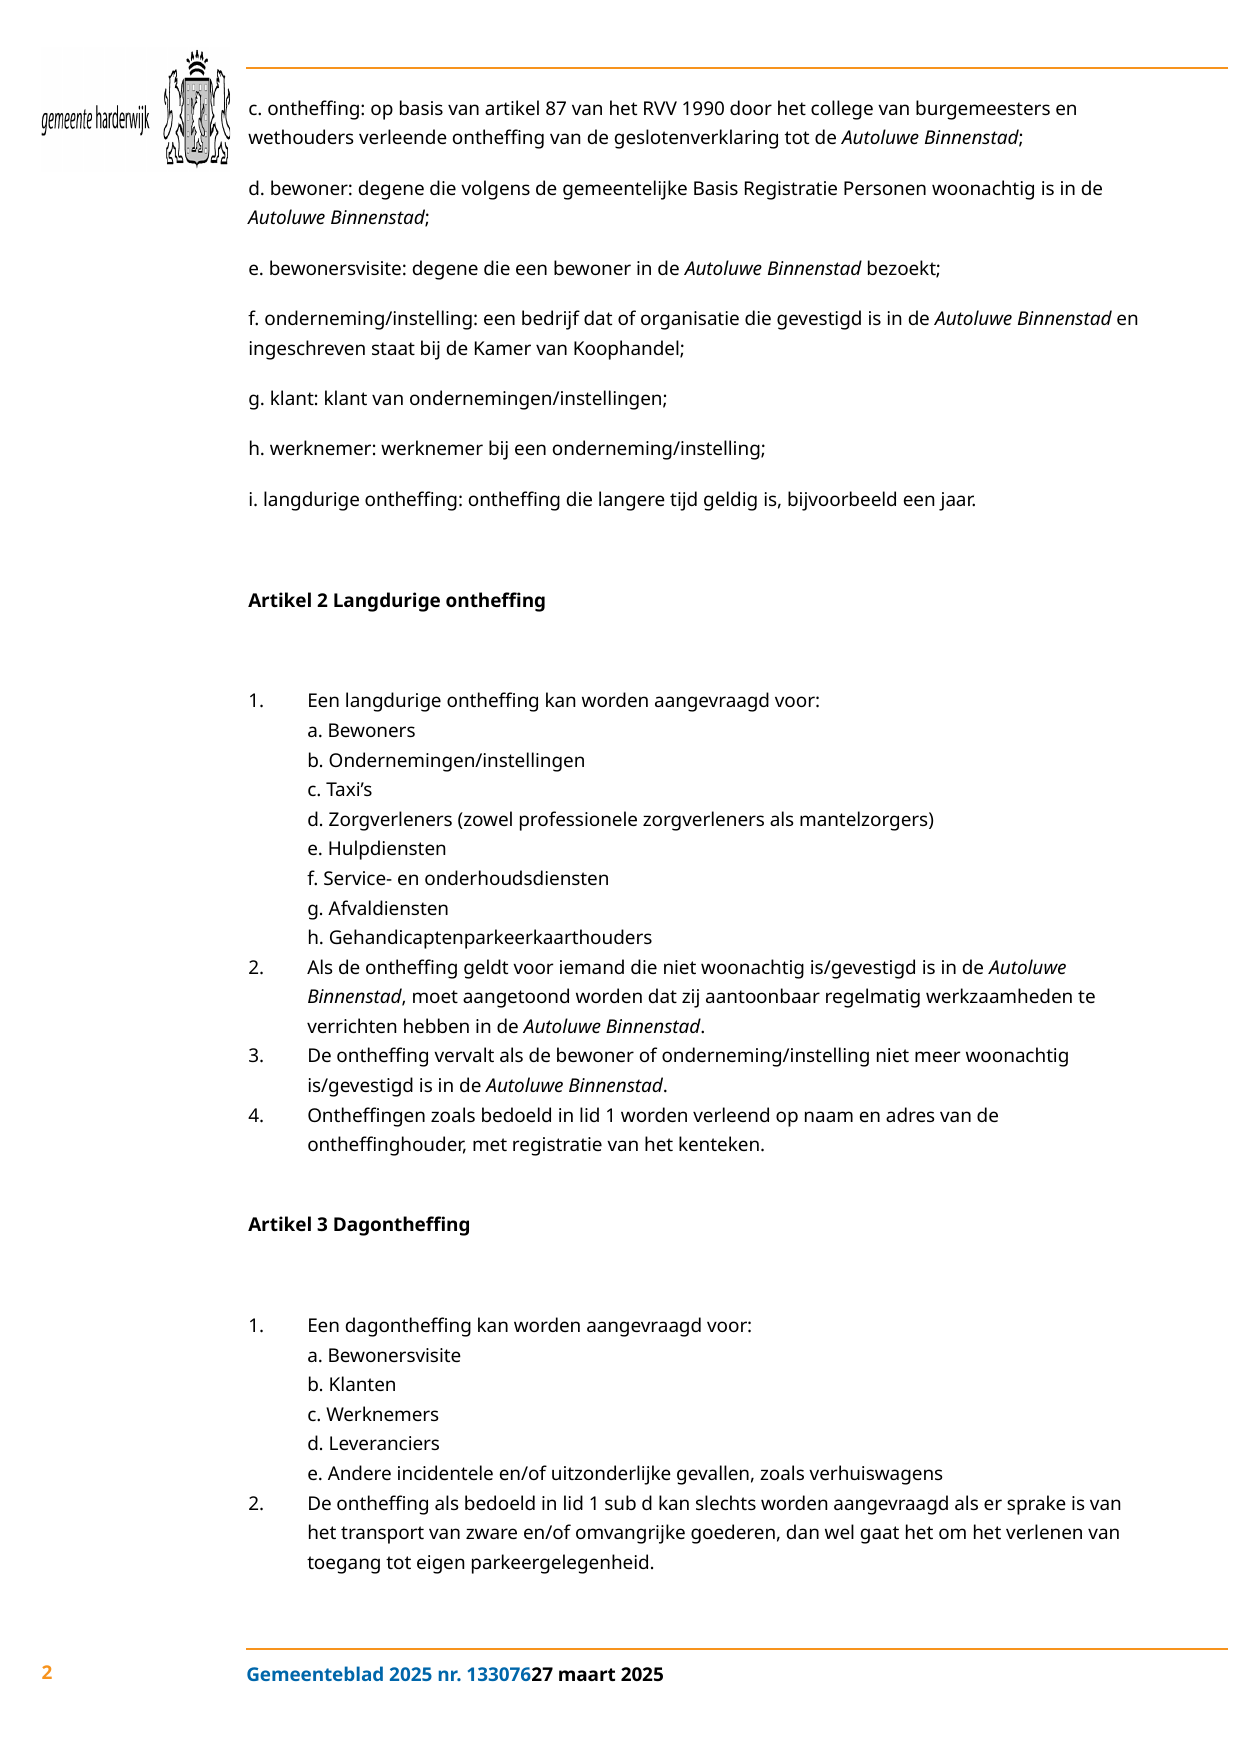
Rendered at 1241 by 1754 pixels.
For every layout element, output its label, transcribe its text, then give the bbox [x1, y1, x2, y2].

text f. onderneming/instelling: een bedrijf dat of organisatie die gevestigd is in de Autoluwe Binnenstad en ingeschreven staat bij de Kamer van Koophandel; [248, 305, 1152, 361]
list c. Werknemers [248, 1401, 1152, 1427]
list b. Klanten [248, 1371, 1152, 1397]
list c. Taxi’s [248, 776, 1152, 802]
list b. Ondernemingen/instellingen [248, 747, 1152, 773]
list g. Afvaldiensten [248, 895, 1152, 921]
text d. bewoner: degene die volgens de gemeentelijke Basis Registratie Personen woonachtig is in de Autoluwe Binnenstad; [248, 175, 1152, 230]
list Een dagontheffing kan worden aangevraagd voor: [248, 1312, 1152, 1338]
list Als de ontheffing geldt voor iemand die niet woonachtig is/gevestigd is in de Autoluwe Binnenstad, moet aangetoond worden dat zij aantoonbaar regelmatig werkzaamheden te verrichten hebben in de Autoluwe Binnenstad. [248, 954, 1152, 1039]
picture [41, 47, 231, 172]
list f. Service- en onderhoudsdiensten [248, 865, 1152, 891]
list Ontheffingen zoals bedoeld in lid 1 worden verleend op naam en adres van de ontheffinghouder, met registratie van het kenteken. [248, 1102, 1152, 1157]
text Artikel 3 Dagontheffing [248, 1211, 1152, 1237]
list a. Bewoners [248, 717, 1152, 743]
text c. ontheffing: op basis van artikel 87 van het RVV 1990 door het college van burgemeesters en wethouders verleende ontheffing van de geslotenverklaring tot de Autoluwe Binnenstad; [248, 95, 1152, 150]
list d. Leveranciers [248, 1431, 1152, 1456]
text g. klant: klant van ondernemingen/instellingen; [248, 385, 1152, 411]
text h. werknemer: werknemer bij een onderneming/instelling; [248, 436, 1152, 461]
list Een langdurige ontheffing kan worden aangevraagd voor: [248, 688, 1152, 713]
list e. Hulpdiensten [248, 836, 1152, 861]
text i. langdurige ontheffing: ontheffing die langere tijd geldig is, bijvoorbeeld een jaar. [248, 486, 1152, 512]
text e. bewonersvisite: degene die een bewoner in de Autoluwe Binnenstad bezoekt; [248, 255, 1152, 281]
list De ontheffing als bedoeld in lid 1 sub d kan slechts worden aangevraagd als er sprake is van het transport van zware en/of omvangrijke goederen, dan wel gaat het om het verlenen van toegang tot eigen parkeergelegenheid. [248, 1490, 1152, 1575]
list De ontheffing vervalt als de bewoner of onderneming/instelling niet meer woonachtig is/gevestigd is in de Autoluwe Binnenstad. [248, 1043, 1152, 1098]
list d. Zorgverleners (zowel professionele zorgverleners als mantelzorgers) [248, 806, 1152, 832]
list a. Bewonersvisite [248, 1342, 1152, 1368]
text Artikel 2 Langdurige ontheffing [248, 587, 1152, 613]
list h. Gehandicaptenparkeerkaarthouders [248, 924, 1152, 950]
list e. Andere incidentele en/of uitzonderlijke gevallen, zoals verhuiswagens [248, 1460, 1152, 1486]
